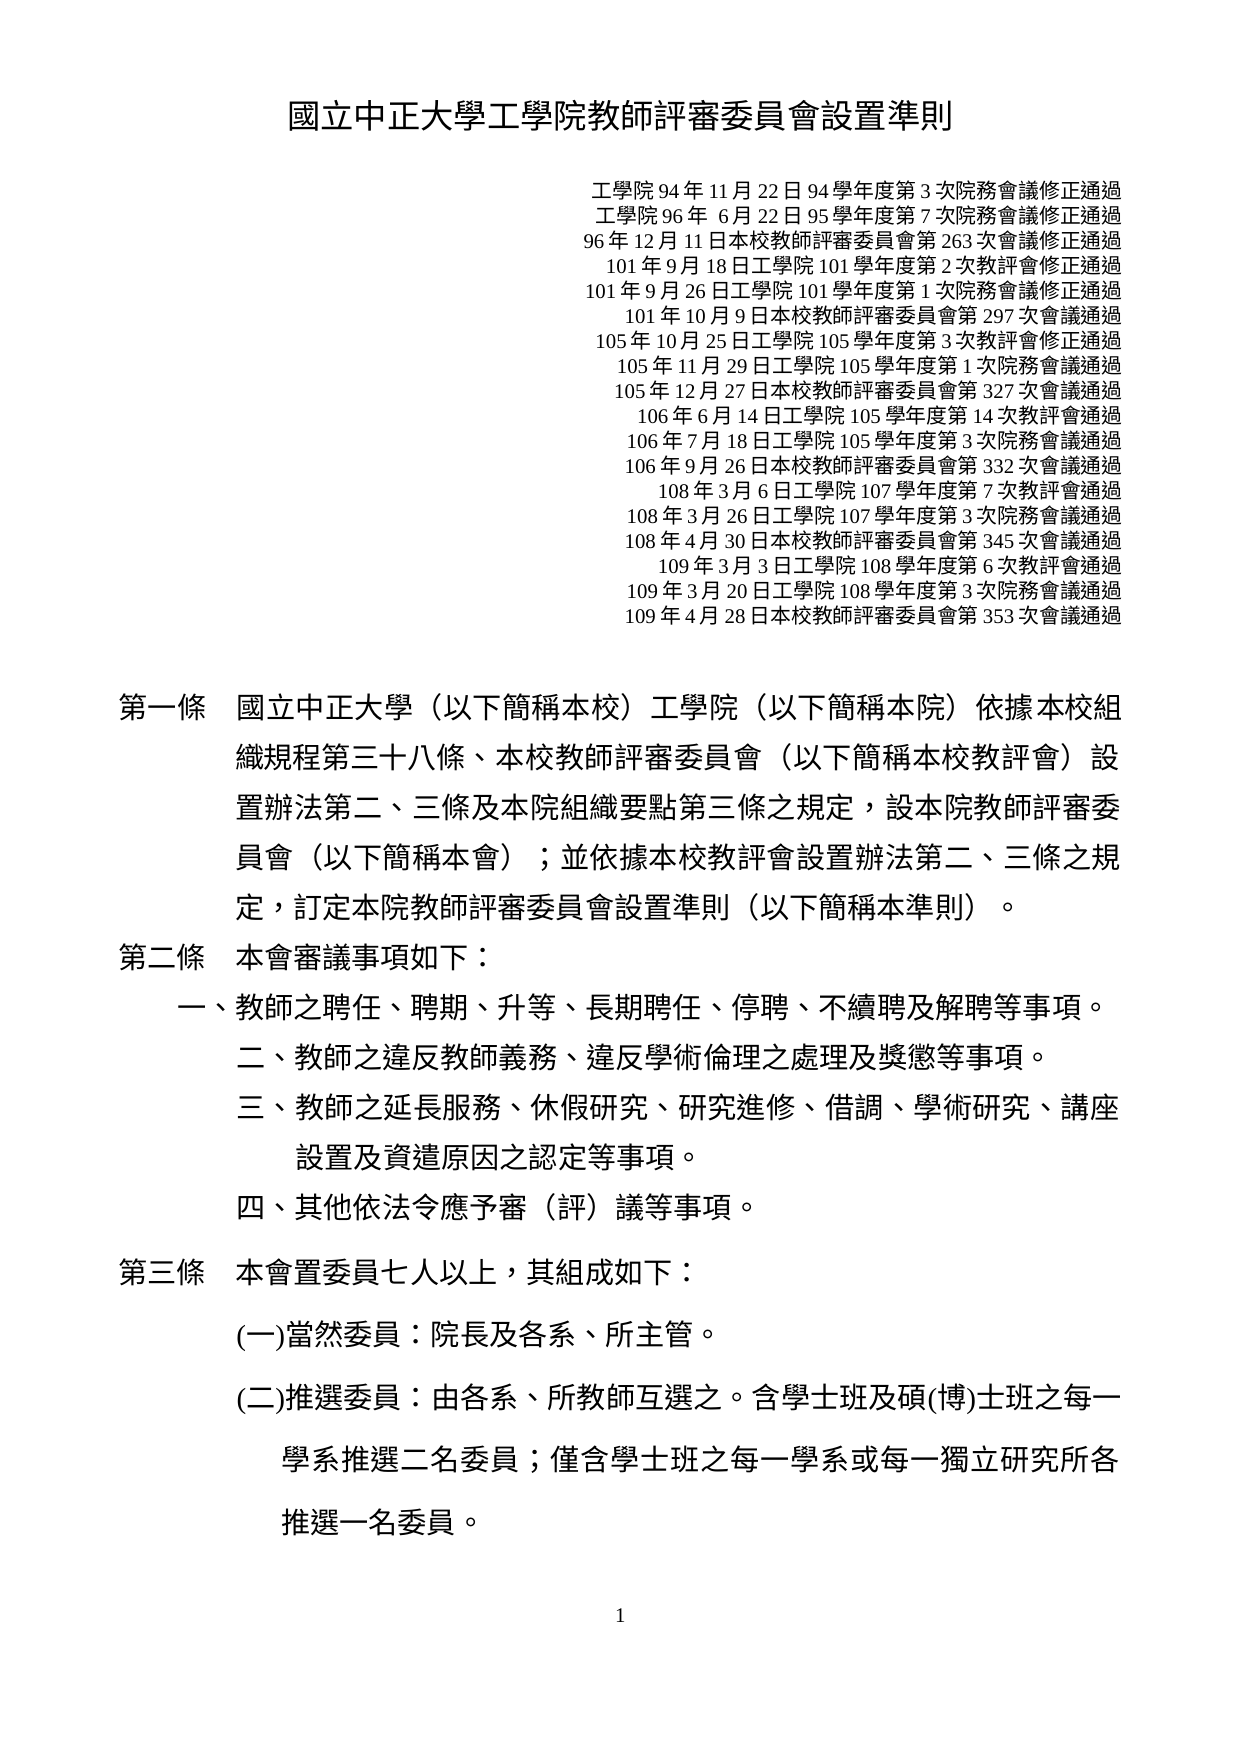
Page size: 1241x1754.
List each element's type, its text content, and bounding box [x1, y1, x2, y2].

text 108年3月26日工學院107學年度第3次院務會議通過 [118, 504, 1122, 529]
text 106年9月26日本校教師評審委員會第332次會議通過 [118, 454, 1122, 479]
text (二)推選委員：由各系、所教師互選之。含學士班及碩(博)士班之每一學系推選二名委員；僅含學士班之每一學系或每一獨立研究所各推選一名委員。 [236, 1354, 1122, 1541]
text 105年10月25日工學院105學年度第3次教評會修正通過 [118, 329, 1122, 354]
text 國立中正大學工學院教師評審委員會設置準則 [118, 96, 1122, 137]
text 105年11月29日工學院105學年度第1次院務會議通過 [118, 354, 1122, 379]
text 工學院94年11月22日94學年度第3次院務會議修正通過 [118, 179, 1122, 204]
text 101年9月26日工學院101學年度第1次院務會議修正通過 [118, 279, 1122, 304]
text 101年9月18日工學院101學年度第2次教評會修正通過 [118, 254, 1122, 279]
text 工學院96年 6月22日95學年度第7次院務會議修正通過 [118, 204, 1122, 229]
text (一)當然委員：院長及各系、所主管。 [218, 1291, 1122, 1354]
text 第二條 本會審議事項如下： [118, 929, 1122, 979]
text 四、其他依法令應予審（評）議等事項。 [235, 1179, 1122, 1229]
text 106年6月14日工學院105學年度第14次教評會通過 [118, 404, 1122, 429]
text 109年4月28日本校教師評審委員會第353次會議通過 [118, 604, 1122, 629]
text 109年3月3日工學院108學年度第6次教評會通過 [118, 554, 1122, 579]
text 109年3月20日工學院108學年度第3次院務會議通過 [118, 579, 1122, 604]
text 108年4月30日本校教師評審委員會第345次會議通過 [118, 529, 1122, 554]
text 三、教師之延長服務、休假研究、研究進修、借調、學術研究、講座設置及資遣原因之認定等事項。 [236, 1079, 1122, 1179]
text 105年12月27日本校教師評審委員會第327次會議通過 [118, 379, 1122, 404]
text 第一條 國立中正大學（以下簡稱本校）工學院（以下簡稱本院）依據本校組織規程第三十八條、本校教師評審委員會（以下簡稱本校教評會）設置辦法第二、三條及本院組織要點第三條之規定，設本院教師評審委員會（以下簡稱本會）；並依據本校教評會設置辦法第二、三條之規定，訂定本院教師評審委員會設置準則（以下簡稱本準則）。 [118, 679, 1122, 929]
text 106年7月18日工學院105學年度第3次院務會議通過 [118, 429, 1122, 454]
text 一、教師之聘任、聘期、升等、長期聘任、停聘、不續聘及解聘等事項。 [118, 979, 1122, 1029]
text 108年3月6日工學院107學年度第7次教評會通過 [118, 479, 1122, 504]
text 第三條 本會置委員七人以上，其組成如下： [118, 1229, 1122, 1291]
text 96年12月11日本校教師評審委員會第263次會議修正通過 [118, 229, 1122, 254]
text 101年10月9日本校教師評審委員會第297次會議通過 [118, 304, 1122, 329]
text 二、教師之違反教師義務、違反學術倫理之處理及獎懲等事項。 [166, 1029, 1122, 1079]
